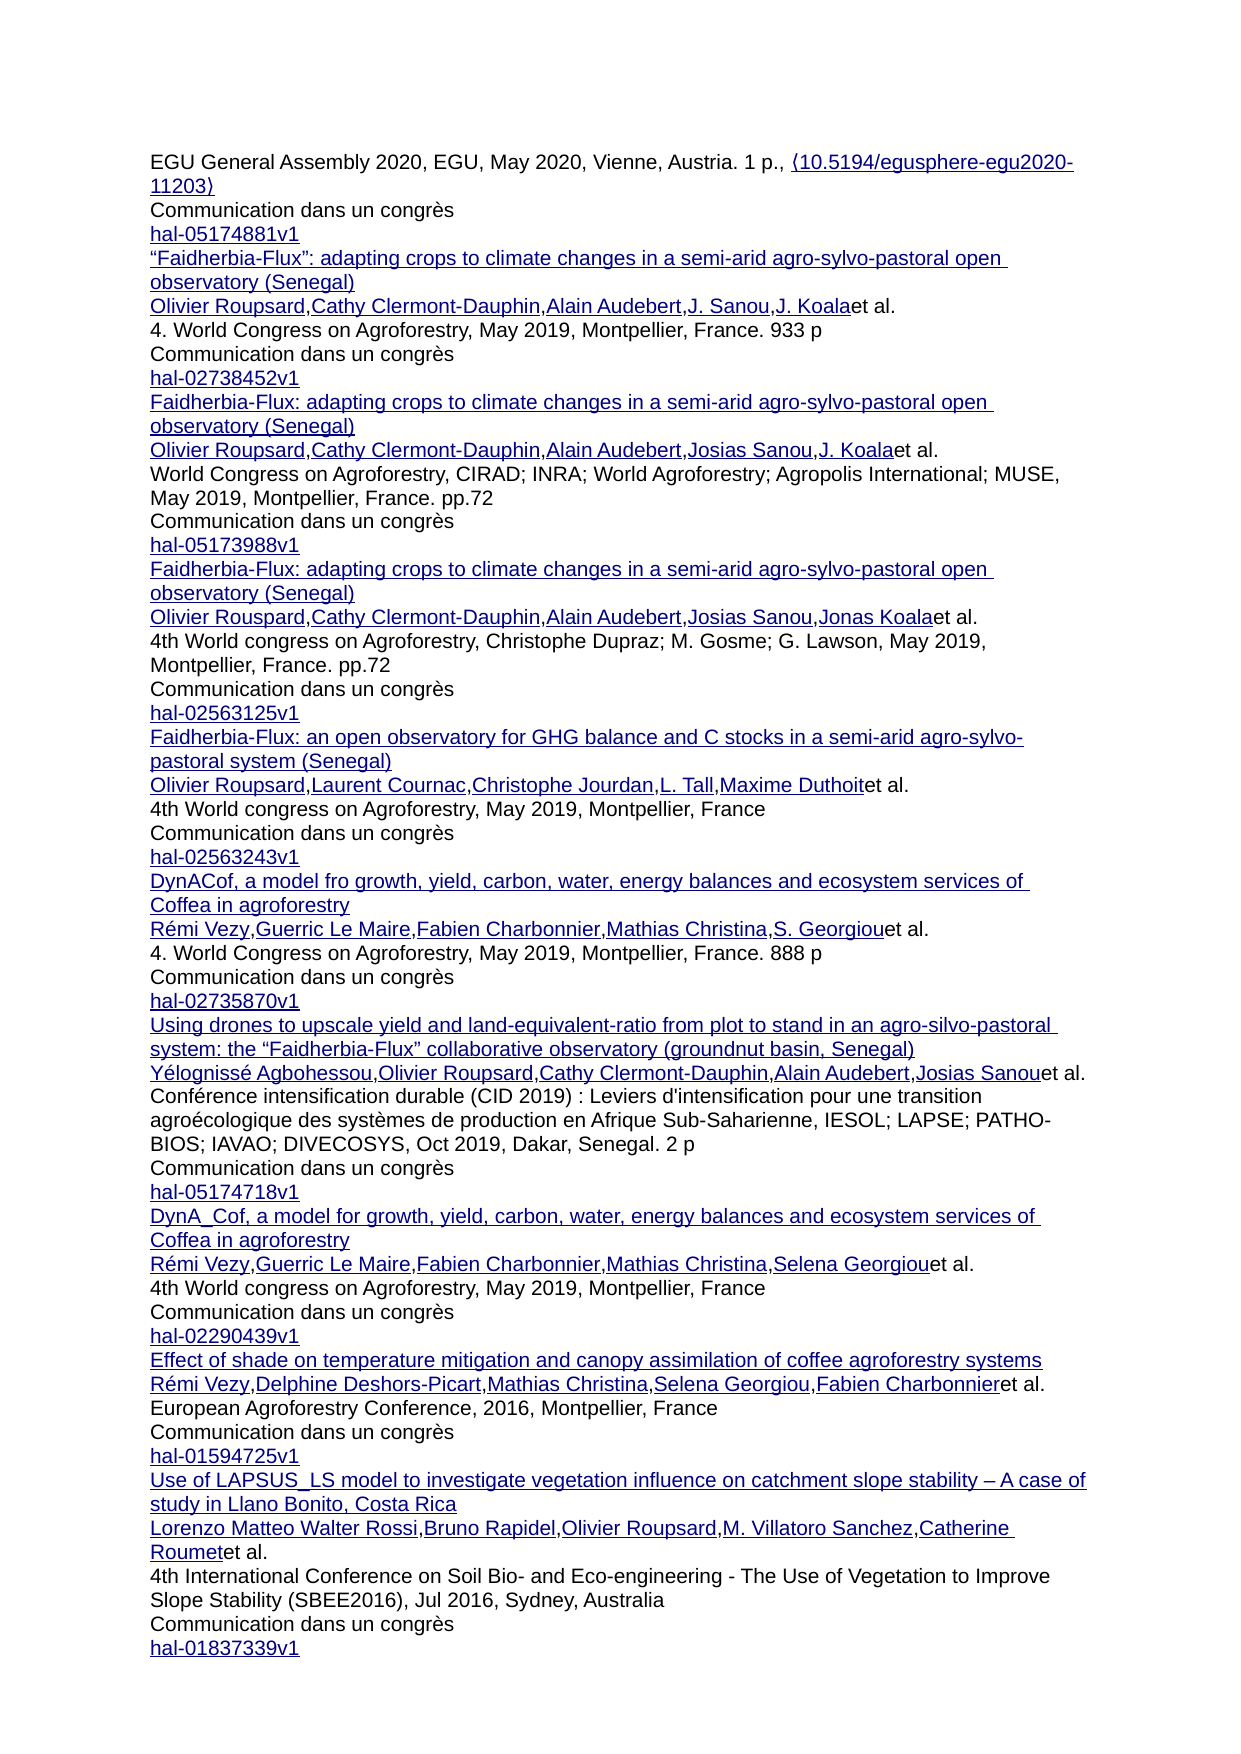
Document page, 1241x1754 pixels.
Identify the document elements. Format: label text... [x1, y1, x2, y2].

table_cell “Faidherbia-Flux”: adapting crops to climate changes in a semi-arid agro-sylvo-pastoral open observatory (Senegal) Olivier Roupsard,Cathy Clermont-Dauphin,Alain Audebert,J. Sanou,J. Koalaet al. 4. World Congress on Agroforestry, May 2019, Montpellier, France. 933 p Communication dans un congrès hal-02738452v1 [150, 246, 1090, 389]
table_cell DynA_Cof, a model for growth, yield, carbon, water, energy balances and ecosystem services of Coffea in agroforestry Rémi Vezy,Guerric Le Maire,Fabien Charbonnier,Mathias Christina,Selena Georgiouet al. 4th World congress on Agroforestry, May 2019, Montpellier, France Communication dans un congrès hal-02290439v1 [150, 1204, 1090, 1348]
table_cell Using drones to upscale yield and land-equivalent-ratio from plot to stand in an agro-silvo-pastoral system: the “Faidherbia-Flux” collaborative observatory (groundnut basin, Senegal) Yélognissé Agbohessou,Olivier Roupsard,Cathy Clermont-Dauphin,Alain Audebert,Josias Sanouet al. Conférence intensification durable (CID 2019) : Leviers d'intensification pour une transition agroécologique des systèmes de production en Afrique Sub-Saharienne, IESOL; LAPSE; PATHO-BIOS; IAVAO; DIVECOSYS, Oct 2019, Dakar, Senegal. 2 p Communication dans un congrès hal-05174718v1 [150, 1013, 1090, 1204]
table_cell Use of LAPSUS_LS model to investigate vegetation influence on catchment slope stability – A case of study in Llano Bonito, Costa Rica Lorenzo Matteo Walter Rossi,Bruno Rapidel,Olivier Roupsard,M. Villatoro Sanchez,Catherine Roumetet al. 4th International Conference on Soil Bio- and Eco-engineering - The Use of Vegetation to Improve Slope Stability (SBEE2016), Jul 2016, Sydney, Australia Communication dans un congrès hal-01837339v1 [150, 1468, 1090, 1659]
table_cell Faidherbia-Flux: an open observatory for GHG balance and C stocks in a semi-arid agro-sylvo-pastoral system (Senegal) Olivier Roupsard,Laurent Cournac,Christophe Jourdan,L. Tall,Maxime Duthoitet al. 4th World congress on Agroforestry, May 2019, Montpellier, France Communication dans un congrès hal-02563243v1 [150, 725, 1090, 869]
table_cell EGU General Assembly 2020, EGU, May 2020, Vienne, Austria. 1 p., ⟨10.5194/egusphere-egu2020-11203⟩ Communication dans un congrès hal-05174881v1 [150, 150, 1090, 246]
table_cell Faidherbia-Flux: adapting crops to climate changes in a semi-arid agro-sylvo-pastoral open observatory (Senegal) Olivier Rouspard,Cathy Clermont-Dauphin,Alain Audebert,Josias Sanou,Jonas Koalaet al. 4th World congress on Agroforestry, Christophe Dupraz; M. Gosme; G. Lawson, May 2019, Montpellier, France. pp.72 Communication dans un congrès hal-02563125v1 [150, 557, 1090, 725]
table_cell DynACof, a model fro growth, yield, carbon, water, energy balances and ecosystem services of Coffea in agroforestry Rémi Vezy,Guerric Le Maire,Fabien Charbonnier,Mathias Christina,S. Georgiouet al. 4. World Congress on Agroforestry, May 2019, Montpellier, France. 888 p Communication dans un congrès hal-02735870v1 [150, 869, 1090, 1012]
table_cell Effect of shade on temperature mitigation and canopy assimilation of coffee agroforestry systems Rémi Vezy,Delphine Deshors-Picart,Mathias Christina,Selena Georgiou,Fabien Charbonnieret al. European Agroforestry Conference, 2016, Montpellier, France Communication dans un congrès hal-01594725v1 [150, 1348, 1090, 1468]
table_cell Faidherbia-Flux: adapting crops to climate changes in a semi-arid agro-sylvo-pastoral open observatory (Senegal) Olivier Roupsard,Cathy Clermont-Dauphin,Alain Audebert,Josias Sanou,J. Koalaet al. World Congress on Agroforestry, CIRAD; INRA; World Agroforestry; Agropolis International; MUSE, May 2019, Montpellier, France. pp.72 Communication dans un congrès hal-05173988v1 [150, 390, 1090, 557]
